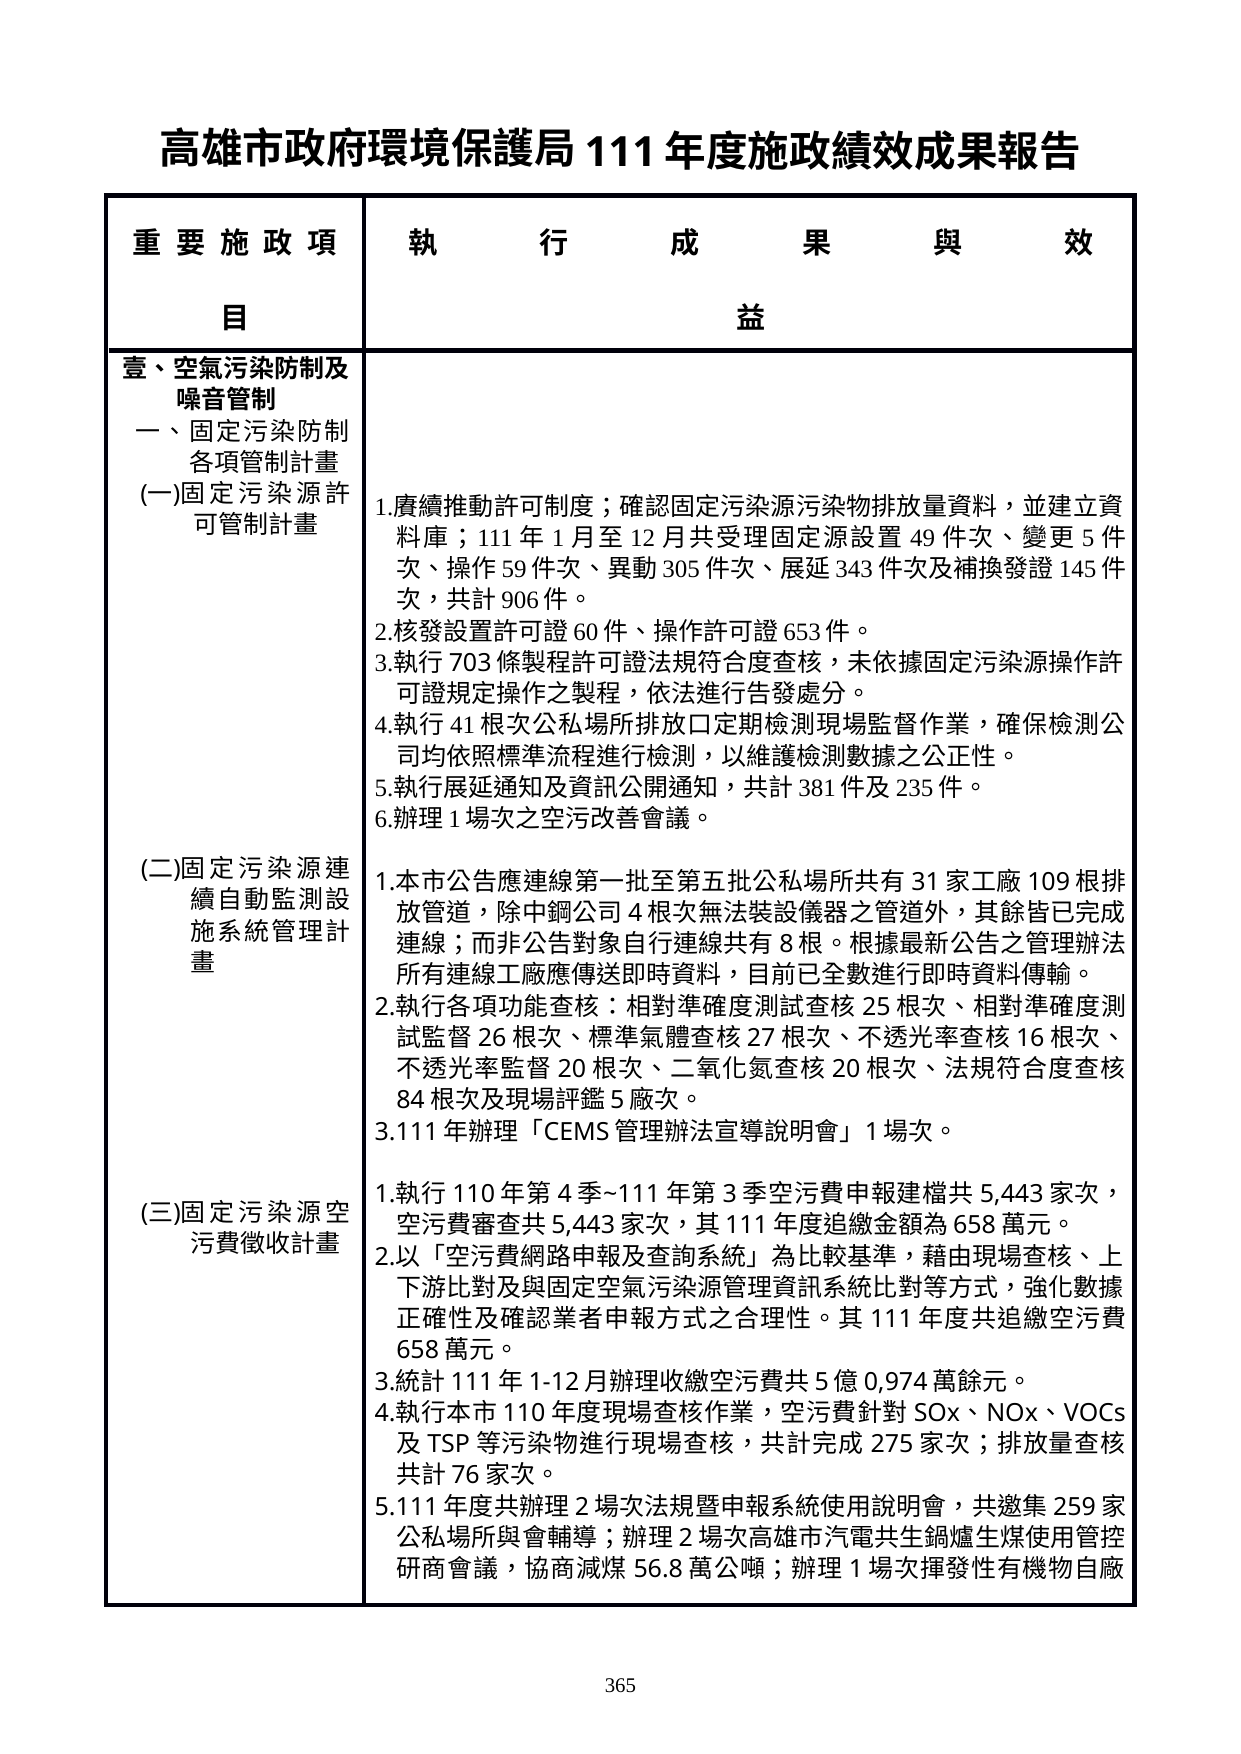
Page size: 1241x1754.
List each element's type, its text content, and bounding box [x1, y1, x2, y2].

table_header 重要施政項目 [108, 198, 362, 348]
table_header 執 行 成 果 與 效 益 [366, 198, 1132, 348]
text 高雄市政府環境保護局111年度施政績效成果報告 [114, 137, 1126, 174]
table_cell 壹、空氣污染防制及噪音管制 一、固定污染防制各項管制計畫 固定污染源許可管制計畫 固定污染源連續自動監測設施系統管理計畫 固定污染源空污費徵收計畫 揮發性有機物稽查管制計畫 高雄市空氣污染巡查檢測計畫 高雄市室內空氣品質管理計畫 高雄市餐飲業暨紙錢集中焚燒輔導計畫 高雄市補助餐飲業及攤商裝設或租賃空氣污染管末處理設備計畫 高雄市固定污染源總量管制管理計畫 二、逸散污染源管制各項計畫 加強街道揚塵洗掃計畫 營建工程空氣污染防制費徵收、審查暨查核計畫 河川揚塵管制 空品淨化區業務計畫 三、移動污染源各項管制計畫 降低機車空氣污染綜合計畫 執行柴油車排煙管制計畫 四、執行空氣品質維護管理計畫 空氣品質綜合研析及重點區域污染減量專案計畫 空氣品質惡化暨突發事故應變及防護計畫 高雄市精進空品感測器物聯網發展計畫 五、噪音振動管制 本市航空噪音補助 本市道路、鐵路及大眾運輸系統噪音管制事項 貳、土壤及水污染管理防治 一、水污染防治 流域污染調查與總量管理 民眾參與計畫 二、飲用水管理 飲用水水質監測及宣導 三、土壤及地下水污染防治 土壤及地下水調查及驗證工作相關計畫 土壤及地下水場址列管狀況 四、毒性化學物質管理 管制現況與宣導 五、環境用藥管理 管制現況與宣導 六、毒性化學物質災害防救 毒災聯防組織建置與訓練 毒災防救演練 參、垃圾集運、一般廢棄物回收、環境消毒及病媒防治、溝渠清疏、公廁管理及整修 一、垃圾集運、與資源回收 垃圾清運維護市容環境 二、一般廢棄物回收 提升回收量，降低垃圾清運量 三、環境消毒及病媒防治 依據「高雄市登革熱生態滅蚊防疫計畫」，持續配合市府「孳檢為主，消毒為輔」之登革熱防治策略 辦理「高雄市滅鼠週」前發放，以防治家鼠危害 四、溝渠清疏 每年清疏各行政區，並將每日清疏作業情形上傳溝渠清疏平台公告市民周知 每年汛期前完成易淹水路段清疏作業 五、公廁管理及整修 推動「全面提升優質公廁精進計畫」，加強公廁維護檢查 六、補助汰換老舊垃圾清運車輛計畫(中央補助款) （一）低碳垃圾車補助汰換 七、資源回收工作計畫(中央補助款) 推動資源回收工作，暢通資源回收管道，提升資源回收成效 八、清潔隊隊員人力補充 清潔隊員甄試，陸續分發進用 肆、都市廢棄物處理 一、都市垃圾處理 以多元化處理垃圾並邁向自動化之管理 以「再利用為主，最終處置為輔 」之政策，推動垃圾零廢棄目標 以掩埋處理解決本市不可燃、不適燃及緊急時廢棄物 之清理問題 執行衛生掩埋場管理計畫 二、事業廢棄物管理 建立事業機構事業廢棄物處理資料，查核管理各列管事業機構及立案之事業棄物清除處理機構 伍、環境影響估及公害糾紛調處 一、環境影響評估 審查環境影響評估案件暨監督查核管理 宣導環境影響評估 二、淨零城市及永續發展 辦理高雄巿永續發展會會議 建構永續淨零城市 執行低碳永續家園執行計畫 執行綠色消費及採購業務推動計畫 成立ICLEI辦公室，積極參與國際事務 三、公害糾紛調處 強化公害糾紛處理機制 公害糾紛宣導 陸、環境教育 一、辦理環境教育相關事項 辦理環境講習及環教第19條查核 辦理環境教育宣導及活動 國家環境教育獎(初選) 環境教育設施場所及環境教育機構認證 補助辦理環境教育計畫及環境教育人員認證 社區及志工培力 重塑清淨海岸風貌 向海致敬-海岸清潔維護 柒、環境污染稽查 一、環境稽查 違反環境衛生 稽查工廠(場)、營建工地空氣污染與噪音稽查成效 二、水污染稽查 人民陳情水污染案件稽查 飲用水稽查 依據環保署「110年度飲用水管理重點稽查管制計畫」，針對本市各項飲用水稽查採樣項目辦理情形 捌、環境污染檢驗 一、環境空氣品質監測 人工監測站 自動監測站及監測車 二、環境水體水質監測暨檢驗 河川水質監測 湖潭水質監測 三、飲用水檢驗分析 四、其他空氣、水質、廢棄物等檢測(包含地下水、事業廢(污)水、廢棄物檢驗分析、異味污染物量測) 五、噪音及環境中非游離輻射監測 環境及交通噪音監測 環境中非游離輻射監測 六、實驗室QA／QC檢驗 能力試驗計畫 實驗室認證 玖、中區資源回收廠 一、業務管理 回饋設施及環保教育宣導業務 二、垃圾焚化業務 垃圾焚化規劃 垃圾焚化操作 三、岡山廠垃圾焚化業務 垃圾焚化規劃 垃圾焚化操作 拾、南區資源回收廠 一、業務管理 一般事務 回饋設施營運 二、垃圾焚化操作 營運業務 操作業務 三、仁武廠區 業務管理 垃圾焚化規劃 垃圾焚化操作 回饋金之執行使用 回饋設施營運 拾壹、整體風險管理(含內部控制)推動情形 [108, 349, 362, 1602]
table_cell 賡續推動許可制度；確認固定污染源污染物排放量資料，並建立資料庫；111年1月至12月共受理固定源設置49件次、變更5件次、操作59件次、異動305件次、展延343件次及補換發證145件次，共計906件。 核發設置許可證60件、操作許可證653件。 執行703條製程許可證法規符合度查核，未依據固定污染源操作許可證規定操作之製程，依法進行告發處分。 執行41根次公私場所排放口定期檢測現場監督作業，確保檢測公司均依照標準流程進行檢測，以維護檢測數據之公正性。 執行展延通知及資訊公開通知，共計381件及235件。 辦理1場次之空污改善會議。 本市公告應連線第一批至第五批公私場所共有31家工廠109根排放管道，除中鋼公司4根次無法裝設儀器之管道外，其餘皆已完成連線；而非公告對象自行連線共有8根。根據最新公告之管理辦法所有連線工廠應傳送即時資料，目前已全數進行即時資料傳輸。 執行各項功能查核：相對準確度測試查核25根次、相對準確度測試監督26根次、標準氣體查核27根次、不透光率查核16根次、不透光率監督20根次、二氧化氮查核20根次、法規符合度查核84根次及現場評鑑5廠次。 111年辦理「CEMS管理辦法宣導說明會」1場次。 執行110年第4季~111年第3季空污費申報建檔共5,443家次，空污費審查共5,443家次，其111年度追繳金額為658萬元。 以「空污費網路申報及查詢系統」為比較基準，藉由現場查核、上下游比對及與固定空氣污染源管理資訊系統比對等方式，強化數據正確性及確認業者申報方式之合理性。其111年度共追繳空污費658萬元。 統計111年1-12月辦理收繳空污費共5億0,974萬餘元。 執行本市110年度現場查核作業，空污費針對SOx、NOx、VOCs及TSP等污染物進行現場查核，共計完成275家次；排放量查核共計76家次。 111年度共辦理2場次法規暨申報系統使用說明會，共邀集259家公私場所與會輔導；辦理2場次高雄市汽電共生鍋爐生煤使用管控研商會議，協商減煤56.8萬公噸；辦理1場次揮發性有機物自廠係數建置申請審查會議。 執行159家次VOCs納管行業法規符合度查核及排放量確認作業。 查核12家次流通市場販賣塗料標示規範符合情形，查有8家次販賣有法規管制類別塗料，其商品皆有依法標示規範內容。 查核石化製程廢氣燃燒塔操作狀況27廠次，針對未符合法規規範者皆有要求業者進行改善。 VOCs行業別申報審查609件次、廢氣燃燒塔相關使用申請審查63件次及歲修申請作業審查144件次、加油站相關申請文書審查526件次。 執行石化製程歲修期間現場查核15家次，查有相關歲修單元未有效收集廢氣者，現場立即輔導業者進行修護改善。 執行石化製程及儲槽設備元件檢測42,061點次與裝載操作設施設備元件洩漏調查8,010點次，檢測有洩漏點數共345點，統計洩漏元件經修護後達成之VOCs削減量為51.31噸。並運用紅外線氣體顯像測漏儀執行石化業設備元件洩漏監測共21小時。 執行排放管道VOCs檢測10根次、周界或管道異味官能檢測作業16點次、內浮頂槽浮頂上方VOCs濃度檢測30點次及冷卻水塔VOCs濃度檢測10點次，共測有管道異味官能檢測作業1點次及內浮頂槽浮頂上方VOCs濃度檢測2點次，不符法規標準。 更新本市加油站家基本資料庫267家次，並執行50家加油站之油氣回收(A/L)檢測作業，共抽測995支油槍，執行25站次氣漏檢測作業。另執行加油站油氣回收設施現場查核及輔導58站次，查有相關油氣逸散單元，現場立即輔導業者進行修護改善 邀請專家學者辦理4場次固定污染源空氣污染物減量輔導會議。 辦理轄內未列管公司場所清查作業507家次。 辦理戴奧辛及重金屬污染源巡查作業，以掌握排放源之實際操作現況，進行全面法規符合度巡查工作209根次查核。 辦理可能異味來源工廠巡查作業360家次，並辦理5場次減量輔導會議。 辦理農廢露天燃燒巡查作業及宣導說明會，共計巡查493公頃並辦理2場次宣導說明會。 辦理管道檢測作業，管道戴奧辛檢測9根次、重金屬檢測10根次、異味檢測10根次，並於指定位置完成鋼瓶採樣分析作業6點次。 辦理有害空氣污染物空品監測作業，完成楠梓空品測站戴奧辛、重金屬、及酸鹼氣體空品監測各4次，大社工業區周界重金屬及醛酮化合物空品監測各6點次、揮發性有機物空品監測23點次、酸鹼氣體空品監測16點次，臨海工業區及中油高雄煉油廠之揮發性有機物空品監測37點次。 111年度完成五常里民宅、三奶里活動中心及潮寮國中之OP-FTIR連續監測各計365日，另新設大社工業區南側OP-FTIR測站並執行連續監測計275日。 執行室內空氣品質巡查檢測計302場次，包含本市公告列管場所及預公告新增場所。 執行17家公告場所稽查檢測作業及13家非公告場所標準值檢測作業，其中一間醫療機構二氧化碳濃度超標，經改善後已符合標準。 本年度總計核發189家自主管理標章，包括公告場所68家優良級標章、109家良好級標章；非公告場所10家優良級標章、2家良好級標章。 辦理2場次室內空氣品質自主管理標章宣導說明會。 辦理2場次輔導改善會議，提供具體改善方案或建議予場所，作為其室內空氣品質檢討及改善之依據。 111年完成104家次寺廟巡查作業，其中新增擴充巡查寺廟基本資料2家次、更新維護寺廟基本資料102家次。於三大節慶辦理紙錢集中燒活動，總收運量為823.39公噸，以功代金本年度配合環保署政策推動全國性以功代金超商平台募款活動，111年度本市共新增4家社福團體加入，目前參與之社福團體計有19家；111年度以功代金響應金額約為新台幣108.7萬餘元，並於8月21日配合「淨零綠生活澄清湖環湖走騎活動」進行以功代金現場擺攤宣導；結合南區廠及仁武廠新設置紙錢專用金爐推動平日紙錢集中燒活動，統計至12月31日，共收運32.6公噸。統計111年紙錢集中焚燒及以功代金成果，推估約可減少燃燒紙錢866.86公噸，減少粒狀污染物污染物排放量3.05公頓。 111年餐飲業巡查作業完成巡檢405家次，其中包含「行政院環境保護署-餐飲業空氣污染防制設施管理辦法」納管之一定規模餐飲業共計列管75個單位、344家餐廳；此外，針對非屬一定規模餐飲業巡查61家次；配合召開1場次「餐飲業法規宣導說明會」；另辦理國中小教育宣導會議5場次。 受理申請餐飲業及攤商裝設或租賃空氣污染管末處理設備案件，已完成補助43家餐飲業，共計新增靜電機74台、水洗機7台、異味處理機2台及活性碳吸附裝置4台，其中設備採用購置方式有78台、租賃有9台，每年可削減懸浮微粒1.441公噸、非甲烷碳氫化合物7.015公噸。 完成排放量減量分析作業：高屏地區空氣污染物總量管制第一期程共列管468家既存固定污染源，統計至第一期程最後四季，實際減量約10,527公噸空氣污染物。 已核發削減量差額共99件，TSP、SOx、NOx、VOCs核發量分別為769.1、5,552、7,793.1、2,718.9公噸；並已有完成73件差額交易移轉案件，總交易移轉量合計為2,135公噸，及已辦理30家次固定污染源空氣污染物削減量差額抵換作業。 已完成74家次公私場所提出新設或變更固定污染源污染物排放量增量抵換來源案件申請會審審核，包含17家次新設或變更達一定規模案件及57家次未達一定規模之設置或操作許可證申請案件。 統計目前尚有實際削減量差額證明有效期屆滿辦理展延前，須將指定10%差額限交易予不同法人，包含：粒狀污染物約70公噸、硫氧化物486公噸、氮氧化物744公噸、揮發性有機物133公噸。另為優先掌握各公私場所向環保局提出收回申請意願，環保局已於111年12月9日函文各公私場所。 採用2部中型油電複合動力洗街車及2部小型掃街機具，針對本市PM10濃度較高行政區域，進行加強街道揚塵洗掃工作，111年度共計完成機具洗街8,509.12公里、機具掃街4645.66公里。 推估TSP削減量：181.54公噸；PM10削減量：34.20公噸；PM2.5削減量：7.99公噸。 執行道路普查300條及作業現場自主查核30條。 完成洗掃作業前後街塵負荷檢測成效評估工作，平均街塵負荷削減率為55.30%、坋土負荷削減率為53.30%。 111年度1-12月營建空污費共徵收7,038件，徵收金額326,945,805元。 111年度邀請本市營建業主、承包商、公家機關、大型營造公司等單位，舉辦「營建工程空氣污染防制費查核及巡查管制宣導線上說明會」2場次；並辦理技術轉移教育訓練1場次。 111年度10月辦理「營建工地智能管制新模式」成果記者會1場次，廣邀媒體記者宣導新式空氣污染防制設備，以達宣傳效果。 111年度1-12月共計完成20,775處次營建工地、河川疏濬工程等之(稽)巡查及建檔作業。其中，假日巡查數量達1,207處次。 公共道路洗掃清潔維護：針對公共道路之管線工程及污染之公共路面清潔執行維護作業，111年1-12月共有57家工地及72家工廠認養洗掃工區周邊道路，以加強維護周邊環境，統計111年1-12月度總洗掃道路長度為42,919.32公里，推估TSP粒狀污染物減量達592.29公噸。 111年度於高屏堰110及111年採售分離週邊計畫(右岸出料)、高雄市第95期市地重劃工程、高雄市第96期市地重劃工程、儲槽新建工程、新加坡商英特格股份有限公司高雄路竹園區廠房新建工程，等5處架設CCTV監控作業即時監控系統架設，以即時掌握營建工地防制設施完善及現場施工情形。 111年度1-12月共完成10場工地周界TSP檢測，另完成15點次施工機具油品抽測，檢測結果皆符合法規標準。 111年度1-12月共完成施工機具調查108件，施工機具排煙檢測(不透光)60件，有57台施工機具檢測值符合儀器測定認定標準1.0 m-1以下，並核發施工機具自主管理標章共計28張，另輔導工地裝設濾煙器10台。 辦理本市固定源散性粒狀污染物稽巡查作業，統計111年度1-12月完成1,907點次巡查作業，其中180件為假日巡查或機關指定。 111年度1-12月執行本市工業區路面巡查作業，共計完成548處次，2處次路面髒污案件，現場已立即改善。 協助執行營建噪音巡查作業，統計111年度1-12月完成363點次檢測數。 111年度1-12月完成港區37個巡查天，並參與港區裝卸業者說明會議，提供空氣污染防制相關意見供高雄港務分公司及裝卸業者們參考。 111年分別完成高屏溪裸露灘地里嶺大橋至雙園大橋間例行性巡查119天次。 111年辦理2場次高屏溪沿岸校園河川揚塵防護宣導說明會，宣導人數共約398人次。 111年辦理2場次高屏溪沿岸區里河川揚塵防護宣導說明會，宣導人數共約423人。 111年辦理1場次高屏溪河川揚塵預通報中級演練，參與人數約58人。 111年辦理1場次與環保署、水利單位及屏東縣環保局召開揚塵防制聯繫會議，主要討論目前河川揚塵防制現況、裸露地改善區域規劃及提出未來建議工作事項，以利後續本市對河川揚塵防制作為。 111年完成2次高屏溪裸露灘地衛星影像面積調查。 完成拍攝1部河川揚塵防制宣導影片，於辦理各項河川揚塵防制宣導作業時，提供民眾觀看，以達宣導成效。 建置及維護高屏溪沿岸揚塵預警及通報系統，除提供即時空氣品質預警訊息外，並提供相關氣象背景資料，作為後續預警通報之參考。 111年完成4次高屏溪沿岸裸露地分佈狀況及周邊污染源空拍。 111年針對高屏溪沿岸易發生河川揚塵污染路段共進20,234.5公里洗街作業TSP削減量達279.24公噸、PM10削減量達52.6公噸。 依據『高雄市政府空氣品質淨化區設置及管理要點』，持續推動公私有土地或國有非公用土地設置空品淨化區，111年度共計核定13案空品淨化區，其中5案已完工，8案不及於當年度設置，保留至112年執行，5案新增綠地面積3072M2、5處綠牆新增綠地面積244M2。 建置空品淨化區進行線上自主提報以及線上申報系統。更新環保署及本市空污基金補助設置之空品淨化區相關基本資料庫、綠化減碳及污染物淨化量資料庫、成果現況網頁。 全面推動441處空品淨化區自主管理，本年度完成本市空品淨化區200處基地現場查核作業，428處(經扣除13處無法提報)配合自主管理線上提報，提報率達100%。 完成70處基地碳匯量測作業，調查喬木數量4,404株，碳匯量總計為1,946.0236公噸/年。 完成441空品淨化區基地之綠覆率百分比之查核紀錄，並計算其平均綠覆率為96.81%。 辦理1場次空品淨化區績優單位頒獎暨空污基金補助宣導說明會、1場次空品淨化區認養維護說明會。 拍攝空品淨化區宣導影片一部、2處（4場次）校園喬木碳匯量測教學、1場樹木碳匯宣導活動、1場環境教育宣導，製作宣導品505份。 輔導15處考評成績較差且有意願配合改善之空品淨化區，完成實質改善工作。 完成本市三個行政區（大樹區、旗山區、美濃區）全區裸露地調查，另加強仁武區裸露地調查，以上共計巡獲15筆裸露地，面積約為2.0889公頃，經輔導改善後，裸露地綠化或改善總面積約1.9687公頃，改善完成率94.25%。 媒合40家企業及11個社區，認養43處空品淨化區。 持續更新及維護空品淨化區資訊網。 篩選忠義國小、愛群國小、大寮國中3處空品淨化區，輔導設置3面植栽教育解說牌，提升校園淨化區周邊運用功能。 已完成車牌辨識作業共拍攝305,675輛次，已定檢數247,902輛次，經車牌辨識作業查驗行駛中車輛定檢完成率為81.1%。 完成機車路邊攔檢2,558其中不合格數295輛次，不合格率為11.5%；檢測不合格機車已完成複驗改善290輛次，複驗改善完成率為98.3%。 111年淘汰1-4期老舊機車共58,750輛。 至111年12月止空氣污染物削減量部分，NOX削減量為91.6噸，PM2.5削減量為19.5噸，NMHC削減量為447.7噸，CO削減量為1,272.0噸，主要的削減量來自定檢不合格機車調修改善、老舊機車淘汰、未定檢機車路邊攔檢不合格複驗改善。 受理申請汰舊1-4期車案件，完成審查並符合累計5,772件，已完成撥款補助累計共4,626件。受理高雄市汰舊並新購電動二輪車申請，完成審查並符合計3,266件，已撥款補助計2,631件，受理高雄市純新購電動二輪車申請，完成審查並符合計6,272件，已撥款補助計5,366件。另受理汰舊並新購七期燃油車申請，完成審查並符合計2,506件，已撥款補助計1,995件。 辦理機車排氣檢驗站線上教育訓練2場。 完成海報512張。 完成年度充電站巡檢工作65座及使用率低充電站拆除或轉移20座公共充電站。 完成年度汰舊老舊機車補助、機車排氣定檢、機動車科技執法噪音…等，相關宣傳及成效新聞稿3則及粉絲團文章製作8篇。 111年柴油車檢測排煙共14,034輛次，執行站內全負載及無負載檢測共計有9,975輛次，站內檢測不合格車輛有340輛，不合格率為約3.4%。 完成路邊攔檢排煙共387輛次,不合格為120輛次,整體不合格率為約31.0%。 柴油車油品檢查9,363輛次，抽油送驗40件進行含硫量檢測，其中有2件檢驗不合格，平均不合格硫含量濃度為46ppmw。 維護0800-721721免付費電話預約檢測系統。 落實推動柴油車自主管理制度共計簽約有5,692家，加入柴油車自主管理總車輛數共15,144輛次。 推動「保養為主、檢驗為輔」落實使用中柴油車保檢合一制度，環保局已完成13家柴油車認可保養廠，輔導建置執行排煙檢測能力，以落實車輛檢修品質，有效管制柴油車污染；推動認可保養廠授權為定檢示範站執行柴油車排煙檢測作業，共已有12家認可的保養廠檢驗能力評鑑合格，其中有9家已配合設立定檢示範站，協助檢驗本市柴油車輛，111年共計完成3,652輛檢驗，並提供檢測補助費用共711,000元。 推動「行動檢測站」到場檢測服務作業，結合柴油車自主管理措施，檢驗符合標準即可核發分級標章，並優先以公務單位做起，先公後私，逐步擴大服務對象。111年持續於高雄港區及台糖大型車停車場設置行動檢測站提供業者免費檢測服務；另外為管制配合運送四大超商之柴油物流車輛及進出焚化廠之廢棄物清除處理柴油車輛，協助至統一速達、捷盛運輸及億裕通運行動檢測服務；另外未擴增服務對象，協助至台電公司各營業處協助檢測作業。111年共計完成檢驗1,342輛，核發1,340張自主管理標章。 劃設本市第一期空氣品質維護區，已於110年8月5日完成公告，111年2月5日生效實施，管制範圍包含澄清湖、駁二藝術特區及壽山動物園等3處風景區，管制對象：出廠滿5年以上之柴油大客車，需有1年內排煙檢驗合格紀錄；出廠滿5年以上之燃油機車，需完成年度定檢。統計111年進出車輛符合率已超過9成。 劃設本市第二期空氣品質維護區，已於111年10月20日完成公告，112年4月20日生效實施，管制範圍包含高雄港區第一至第六貨櫃中心，管制對象:出廠滿5年以上之柴油大貨車及曳引車需有2年內排煙檢驗合格紀錄。 規劃本市鹽埕國民小學為第三期空氣品質維護區，出廠滿5年以上之燃油機車，需完成年度定檢，已於111年10月17日送環保署審查。 鼓勵燃油市公車汰換為電動市公車，每輛汰換補助30萬元。 蒐集本市及鄰近空品區環境背景與空品資料，以瞭解環境負荷及空氣品質現況。本市懸浮微粒濃度及臭氧小時平均值109年已達空氣品質標準且皆符合二級防制區標準、細懸浮微粒(PM2.5)標準(手動)檢測方法監測的年平均濃度已由102年30.7μg/m3降至111年12月底16.9μg/m3。 分析本市空氣品質監測站監測資料。 整合分析轄區內各類污染源空氣污染物排放清單。 依空氣品質現況、未來發展趨勢及本市地方特色，研擬各項空氣品質管理目標與對策，並檢討修正本市空氣污染防制計畫。 協助有效管理各項空污執行計畫及定期追蹤檢討執行成效。 整合各項空氣品質管理成效宣導成果，並辦理1場次成果發表宣導活動，參與人數達2500人。 空氣品質管理中心系統中建置緊急應變查詢處理系統，整合GIS圖資功能，提供空氣品質資料、氣象資訊、工業區環境監測資訊、CEMS資料、固定污染源相關查詢功能，並於地理資訊系統內以圖示、圖表顯示查詢結果；另提供固定污染源行動資料庫，包括後端支援伺服器資料與終端平板電腦設備同步，提供同仁可於外部查核直接調閱相關資料。 維護OPEN DATA資料格式，提升資訊公開化。 視空氣品質狀況，啟動空氣品質惡化相關防制措施，111年共啟動143天。 107年建置感測物聯網初期，於本市四大工業區內設置感測器；108年擴大至北高雄及小型產業聚落，109年則加強交通源感測；於110年度針對全數感測點位進行重新盤點，針對「民眾陳情熱區」、「工業區鄰近社區」及「縣市邊境」強化並遷移點位新設，以提升本市整體感測能量。 111年度共完成全數1,350點微型感測器目視檢查作業2輪(累積2,700點次)及558台抽樣比對作業，另110年及111年度環保署委派第三方查核作業其滿意度達93.8%及90%，符合環保署相關規範，透過完整多元查核確認，確保整體感測數據品質。 定期分析本市空氣品質微型感測點監測數據，掌握污染熱點區域及好發時段，作為空氣污染稽核輔導應用參考，以提升稽查成效，相關計畫運用微型感測器感測分析之污染熱區，於111年1月至12月成功裁罰件數為18件，累積開罰529.904萬元。 111年1月至12月針對重大污染事件，提供即時空品資訊，判斷污染影響範圍，縮短應變時間，對於火災、揚塵污染、工廠異常運作等累積應用62件次。 111年辦理4場次空氣品質及空氣污染認知宣導活動，建立大眾對於空氣盒子、微型感測器數據與環署測站的差異認知。 111年度審查案件數，合計共6件。初審及現勘後全數合格，已函送高雄國際航空站辦理後續複審事宜。 交通噪音監測：111年度完成本市各噪音管制區民眾陳情交通噪音監測共13件。 配合行政院環境保護署年度工作重點，執行「111年度工業區水污染防治管理計畫」，稽查324次、採樣324次。 推動排放許可、申報制度，以確實有效管制污染源；111年列管之水污染源3,343家，包含公共下水道系統6家、社區下水道系統100家、工業區下水道系統11家及指定地區場所專用下水道29家，餘為排放地面水體者之事業單位3,197家，均依法要求申請廢(污)水排放許可證(文件)列管。 截至111年12月底轄境內水污染防治許可案件共1,262件，依申請案件類別統計，申請水污染防治措施計畫者有329件、排放地面水體許可證145件、簡易排放許可文件229件、貯留許可文件99件、營建工地逕流廢水削減計畫394件、廢水管理計畫9件、試驗計畫書3件、CWMS措施說明書及確認報告書54件。 另督促事業及污水下水道系統依規定設置廢(污)水處理專責單位或人員，目前實際設置專責單位90家，甲級專責人員94家，乙級專責人員289家。 落實使用者付費原則，針對本市排放地面水體之事業完成169家次水污染防治費查核作業。 配合行政院環境保護署年度工作重點，推動畜牧糞尿資源化政策，111年輔導24家畜牧場核准使用沼液沼渣作為農地肥份使用。 獲環保署補助建立轄內沼液沼渣肥分使用運輸施灌體系，統計至111年12月31日止，共完成沼液集運2481趟次、集運施灌量9362.5噸。 111年9月16日辦理1場次水污染教育訓練，對象為環保局人員，教育訓練課程為：「新水系統簡介及操作技術轉移活動」。 111年度辦理事業水污染防治法規說明會於7月25日、7月27日、8月22日、8月23日、9月6日及10月5日、10月12日、10月13日的上下午，共11場，對象為本市列管事業(包含畜牧場、社區大樓等)，說明會主題為「畜牧業水污染防制法暨資源化期程說明暨常見違規樣態說明」、「已通過用戶(畜牧戶、農戶)進行沼液沼渣施灌說明」、「新申請媒合沼液沼渣農地肥分使用說明宣導」、「111年高雄市水污染防治法法規宣導說明會」等。 於111年9月19日公告修正「後勁溪流域廢(污)水氨氮排放總量管制方式」，並即日生效。 辦理「水環境巡守隊淨溪淨川暨水質檢測活動」共計13場約460人參與。 於111年12日4日辦理水環境巡守隊成果發表會，感謝水環境巡守志工這ㄧ年來，對高雄市區內水環境品質辛苦的維護，及增進巡守隊彼此間的交流，加強巡守隊與環保局間的聯繫。 持續監控本市飲用水水質、並加強進行自來水水質監測、包盛裝飲用水水源水質稽查與水源供應許可證之核發，掌握水質狀況，以確保本市飲水之安全。 執行自來水配水系統用戶管線固定點採樣共完成562件，合格562件，合格率100%，不合格項目已立即要求自來水事業改善完成；簡易自來水抽驗水樣8件，合格8件，合格率100%。 執行自來水淨水場水源水質稽查計48場次，合格率100%；執行簡易自來水水源水質稽查計9場次，合格率100%。 執行飲用水連續供水固定設備稽查430件，合格率100%；抽驗水質323件，合格率100%。 執行自來水水質處理藥劑稽查12件，合格率100%；採樣檢驗藥劑12件，合格率100%。 執行包裝及盛裝飲用水水源查驗29件，合格率100%；盛裝水站(加水站)核發水源供應許可證364件次，稽查196件次。 飲用水水源水質保護區或飲用水取水口一定距離內之土地申請查註案件476件，查註地號為3300筆。 天然災害發生時，飲用水安全維護之宣導： 111年5月16日飲水設備維護好，你我飲水沒煩惱/高雄市政府環境保護局臉書。 111年7月24日飲水設備維護好，你我喝水沒煩惱/高雄市政府環境保護局臉書、環保局稽查飲用水設備及抽驗水質均合格/中華日報、飲水設備維護好，你我喝水沒煩惱/蕃薯藤。 111年度辦理「安全飲用水宣導」之活動於111年3月21日、3月23日、6月17日、7月26日、8月24日、10月21日共辦理9場次，參與人數共計836人，對象為高雄市加水站水源供應業者、民營運動場館及學校師生，宣導主題為「安全飲用水、水源供應許可管理辦法、飲用水連續供水固定設備使用及維護管理辦法」及「DIY簡易淨水系統實作」等。 111年度高雄市土壤及地下水調查及查證工作計畫： 完成305組土壤樣品及60口次地下水監測井採樣分析工作業。 執行本市548口地下水監測井巡查作業暨98口外觀維護、25口井體修復、69口井況評估、14口再次完井、5口異物排除、1口標準監測井設置、22口標準監測井廢井、27口簡易井設置及5口簡易井廢井等作業。 每月一次場址現場監督查核工作。 協助2件法律訴訟案、1件次法律訴願案。 辦理5場次(15小時)土壤及地下水污染整治技術與相關法令教育課程、3場土污法相關法規說明會及5場次校園土壤及地下水污染預防觀念宣導說明會。 辦理線上審查本市今年4次約907家貯存系統申報資料；執行本市16處地下儲槽系統基本資料及法規符合度查核及20處具高污染潛勢地下儲槽系統預防性體檢工作，並協助審核。 執行並完成386處地上儲槽系統法規符合度確認及輔導工作。 「高雄市地下水污染場址管理計畫(計畫期程至111年6月)」： 工業區場址定期監測管理，針對4處目標工業區與場址之監測最佳化與評估污染團變動，並建立工業區污染潛勢風險地圖。本計畫四季(109年09月至111年03月)一共完成地下水採樣254口次，包含臨海工業區60口、仁美地區23口、楠梓園區147口與高雄園區24口等四處工業聚落，掌握污染濃度趨勢變化。 執行中油大林廠油槽區高污染潛勢土壤調查點位，共計56點次；豐枯水期地下水採樣調查，共計10口次。 完成建置4處污染工業聚落污染潛勢風險地圖及模擬污染情形。 仁美模場共完成3次藥劑灌注、3次甲烷抑制劑投入及執行21次現場採樣。 111年05月31日辦理HGCP模式模擬教育訓練1場次，對象為環保機關承辦，教育訓練課程為：「HGCP模式模擬技術教育訓練」。 「高雄乙烯事件緊急應變暨周邊場址監督管理計畫(計畫期程至111年8月)」： 完成乙烯場址應變後污染通量評估24組及場址周界豐水期監測6組，掌握應變成效及地下水周界變化。 完成乙烯場址緊急應變，累計涵蓋高濃度污染回收約5.345公噸及地下水生物循環系統進行污染邊界攔阻，添加生物營養鹽累計約3,021.9L，使下游周界標的污染濃度因大幅下降99 %。 完成乙烯場址專家諮詢委員會1場次、教育訓練2場次及影像記錄1件次。 完成設置原住民會館連續氣體監測器，並配合每周FID監測至少1次。 專案管理苓雅區及前鎮區4處污染場址，並每月定期巡查。 「中油高煉廠土壤與地下水污染監督管理與專業技術支援計畫(計畫期程至113年10月)」： 執行第三區土壤污染改善完成查證作業，計執行160點次土壤VOCs及TPH分析作業。 執行第1-1區及第三區地下水污染改善完成查證作業，計設置22口簡易井、9口標準井，及執行30口次地下水VOCs及TPH分析作業。 執行第三區離地改善土方改善完成查證作業，計執行61點次土壤VOCs及TPH分析作業。 執行第1-1區土壤及地下水污染改善完成查證作業，計執行5點次土壤VOCs、TPH分析作業及設置2口簡易井、執行2口次地下水VOCs及TPH分析作業。 累計執行70次第三區改善區每日巡查作業及55次第四區周界異味巡檢作業(每2週1次)，另執行24次廠內列管場址現場查核作業(每2週1次)及12次廠外列管場址現場查核作業(每月1次)。 協助辦理6場次中油高煉廠監督查核會議。 完成123件報告審查及協助辦理17場專案分組會議。 「高雄市鼓山區內惟段九小段54及55地號污染場址調查評估計畫(計畫期程至112年12月)」： 完成54及55地號第一階段土壤補充調查採樣及現場篩測，共計執行50點次土壤重金屬分析作業,總採樣進尺數量198公尺。 完成54及55地號第二階段土壤補充調查採樣及現場篩測,共計16點次,總進尺58m。 累計執行8次控制場址巡查，每次共4場次(每月1次)，另有完成一次空拍巡查作業（每半年一次）。 完成承諾廠址三維數位圖資拍攝。 「110年度高雄市土壤及地下水品質監測及管理計畫(計畫期程至111年5月)」： 每月一次場址現場監督查核工作(彌陀區及燕巢區)。 完成37組土壤樣品分析及110口地下水監測井採樣分析工作。 協助辦理1件法律訴訟案。 每四個月定期審查本市加油站申報資料；執行本市21處地下儲槽系統基本資料及法規符合度查核。 完成土污法八九條公告事業判定580件；土壤污染評估調查及檢測資料審核21件；公告事業現場查核25家。 辦理1場次土壤及地下水污染整治技術與相關法令教育課程或訓練。 「111年度高雄市土壤及地下水品質監測及管理計畫(計畫期程至112年5月)」： 每月一次場址現場監督查核工作(彌陀區及燕巢區)。 完成51組土壤樣品分析及9口地下水監測井採樣分析工作；1口2"監測井設置。 協助辦理1件法律訴願諮詢服務。 每四個月定期審查本市加油站申報資料。 完成土污法八九條公告事業判定1054件；土壤污染評估調查及檢測資料審核43件；公告事業現場查核40家。 辦理2場次土壤及地下水污染整治技術與相關法令教育課程或訓練。 本市已公告及列管之土壤、地下水污染場址總計62處，包括16處整治場址、39處控制場址、4處應變措施計畫場址及3處地下水受污染限制使用地區，列管面積約664公頃。 本市111年度異動公告列管之土壤、地下水污染場址為1處，由控制場址變更公告為整治場址。 本市111年度解除公告列管之土壤、地下水污染場址總計9處，包括2處整治場址、7處控制場址及3處應變措施計畫場址。 本市111年度合併公告列管之土壤、地下水污染場址總計5處，其中2處「楠梓區高楠段410、411地號」及「楠梓區高楠段27等21地號」合併為「楠梓區高楠段410等23筆地號」；其中3處「楠梓區高楠段324等5筆地號及後勁段月眉小段735地號」、「楠梓區高楠段327等3筆地號」及「楠梓區高楠段405等8筆地號」合併為「高楠段327等13筆地號及油廠段10地號」。 111年度共召開本府土壤及地下水污染改善推動小組2場次及專案分組委員44場會議。 輔導本市493家列管毒化物業者依毒性及關注化學物質管理法規定運作，現場輔導查核共計863家次，告發18件，辦理毒性化學物質運送聯單報備及變更共56,909件。 審核及核發毒化物許可證、登記文件、核可文件、關注化學物質核可文件、專責人員設置等新申請、換發、補發、展延、註銷案件共677件。審核「危害預防及應變計畫」、「運送之危害預防及應變計畫」、「應變器材、偵測及警報設備設置及操作計畫」共488件。 會同警察及監理單位人員實施「高雄市加強毒性化學物質運送管理聯合輔導稽查實施計畫」，計畫期間計攔檢113車次，攔查結果符合規定。 因應行政院環境保護署於110年8月20日日公告硝酸銨及氫氟酸為具危害性關注化學物質，111年度針對公告前已運作具危害性關注化學物質硝酸銨及氟化氫之業者執行查核輔導共60家次，輔導運作業者應於公告規定期限完成運作紀錄申報、容器包裝標示、取得核可等相關規定事項。 本年度邀請專家學者針對毒化物運作業者發生毒化災或火警事故，並擇毒性化學物質達分級運作量之業者執行現場勘查輔導，提供毒化物運作業者改善建議，共5家。 111年3月23日辦理2場次毒性及關注化學物質管理法規宣導及系統操作說明會、111年8月2日辦理2場次毒性及關注化學物質管理法規宣導及系統操作說明會、111年11月30日辦理1場次毒性及關注化學物質管理法規宣導暨系統操作宣導說明會。 111年3月2日及111年11月28日辦理2場次學校安全使用化學物暨食安宣導活動、災害防救疏散避難宣導活動及演練及運作化學物質宣導說明會。 111年12月22日辦理1場次毒化物釋放量減量暨毒災聯防組織成果宣導交流會。 加強環境用藥製造、販賣業及病媒防治業之查核，並辦理環境用藥製造、販賣業及病媒防治業之許可執照審核，共計列管環境用藥製造業3家、販賣業61家、病媒防治業194家、告發處分55件。 111年1至12月依據環境用藥管理法相關規定，加強偽造、禁用、劣質環境用藥及其標示查核，計查獲偽造、禁用、劣質環境用藥36件；執行市售環境用藥標示查核901件，環境用藥廣告查核240件。 環境用藥宣導： 111年03月06日發布新聞稿選購「有照」環藥商品，切勿「無照」上網販售、111年06月11日於新聞稿及社群網站發布「害蟲防治找專業 環境清理最重要」、111年4月4日發布社群網站環藥小學堂-安全用藥沒煩惱、111年6月8日聯合報111年夏季旅遊專刊刊登「環藥選購看字號，網路販售需有照」、111年6月11日於新聞稿及社群網站發布「害蟲防治找專業 環境清理最重要」、111年8月12日發布社群網站偽造環藥勿網拍 合法輸入省荷包、111年10月05日發布社群網站選購環「藥」有4「要」安全用藥沒煩惱。 111年6月24日辦理1場次環境用藥法規宣導說明會、111年11年11日辦理2場次環境用要法規及資訊系統操作說明會。 除草劑宣導： 111年03/12、04/25、05/15、06/27、07/19、08/13、08/31、09/19、10/08、12/19於社群網站宣導非農地禁用除草劑、111年11月12日發布社群網站環藥使用照步來 無照廣告尚母湯。 毒災聯防組織編制規劃： 本市列管毒性化學物質運作廠商達447家，為能即時於毒性化學物質災害事故發生時，迅速啟動聯防組織成員協助救災，依區域及毒化物特性分為13組，並不定期辦理相關訓練課程，以加強現場應變人員對毒災處理程序及應變設備操作之熟悉程度。 毒災聯防組織訓練： 111年4月22日辦理內部教育訓練及技術轉移1場次，課程內容為「運用毒災防救管理資訊系統進行毒災線上沙盤推演」、「攜帶式氣體偵測器進行原理操作及維護保養說明」。 111年10月17日辦理內部教育訓練及技術轉移1場次，課程內容為「壓力情境體驗迷宮實作」、「災害現場資訊及溝通技巧」。 111年04月21、25日、111年5月3、12日、111年9月26日邀集本市毒災聯防組織成員，辦理「111年度高雄市毒災應變單位及聯防小組緊急應變實作訓練」，共計10場次。 無預警通聯測試： 針對本市毒化物運作業者辦理毒化物運作場所災害通聯測試，111年度共計辦理33場次。 現場無預警測試： 針對本市毒化物運作業者辦理現場無預警測試及毒災沙盤推演，以隨機抽測方式對工廠單位進行施測，由現場人員立即進行應變處置，加強廠方救災應變能力，111年度共計辦理23場次。 111年3月31日本市配合辦理「高雄市111年全民防衛動員暨災害防救(民安8號)演習」。 111年11月22日辦理「111年度毒性化學物質災害應變中心開設模擬演練暨災害防救工作會議」。 111年11月28日辦理「高雄市前鎮區毒化災疏散避難宣導活動及演練」。 111年12月6日辦理「高雄市毒性及關注化學物質災害應變演練」。 擇定本市仁武及大社工業區作為本年度災害疏散避難規劃之標的。藉由ALOHA模擬模式針對大發工業區範圍內之毒化物運作場所進行毒化物災害風險潛勢分析，並將風險潛勢結果透過地理資訊系統進行圖層套疊，評估鄰近收容點之適切性。 每週垃圾清運5日，全年清運467,677公噸。 本市實施垃圾不落地措施，包含各級公私立學校，民眾配合良好，不僅減少垃圾堆置點及髒亂產生，同時提升市容景觀。 維護市容環境，每日執行人力清掃慢車道，111年人力清掃街道面積 1,627,879,479 平方公尺；111年掃街車清掃快車道面積 354,543,891平方公尺。 廚餘回收每週隨垃圾車回收5日，111年廚餘回收量41,955公噸，回收率2.97%。 資源回收每週每條清運路線由資源回收車回收2日，111年資源回收量883,858公噸，回收率62.61%。為維護市容觀瞻及增加停車位，廢棄車輛委託民營拖吊，111年移置汽車373輛、機車2,195輛。 「高雄市巨大廢棄物回收再利用廠」， 111年度巨大廢棄物回收再利用18,179公噸、回收再利用率90.310 %。 與環保杯租賃業者(杯特股份有限公司)合作，成功輔導17家業者及40家門市加入推動循環杯租借服務，總計借出3,568杯，循環杯平均使用率0.6%。 111年輔導高雄市願意提供環保外送服務共計有88家業者，總計環保外送494次，減少32,940個一次用免洗餐具使用(包含紙餐盒、免洗筷及塑膠湯匙等)，預估減少450.18公斤一次用產品垃圾量。 辦理111年度回收達人資源回收兌換活動(含區隊活動)、廢乾電池限時競賽回收月活動及希望種子資收站兌換活動，回收廢乾電池7,400公斤。 查核輔導政府部門、學校、百貨公司及連鎖速食店等一次用塑膠吸管使用情形254家次(1至11月)。 登革熱防治作業持續配合市府「孳檢為主，消毒為輔」之登革熱防治策略，除進行本府各機關、學校、團體及公私場所登革熱病媒蚊孳生源之清除、輔導及檢查外，並特別加強宣導一般民眾對於室內外環境孳清工作之重視。 環保局所屬各區清潔隊配合各區公所列管之空地髒亂資料，由區公所先行確認複查後，函請環境髒亂空地之所有人限期改善，並由環保局配合督促改善。若屆期經稽查仍未改善，環保局則依廢棄物清理法予以告發處分。 針對確定及疑似病例個案周遭，加強其室內外緊急防治工作(含孳生源清除、孳生源檢查及戶內外消毒)。 111年仍配合本府『生態滅蚊』之策略，工作上則以『孳檢為主、消毒為輔』，實務上由環保局登革熱防治隊及各清潔隊於平日進行室內外孳檢工作，於有發現孳生源時，再進行必要之噴藥消毒工作，一方面避免藥劑噴灑過度污染環境及病媒蚊產生抗藥性、一方面亦避免民眾因過度噴藥爆發民怨。 針對登革熱高風險及列管場域，由登革熱防治隊及各區隊派員續進行孳檢工作以降低病媒蚊密度，另為呼籲民眾落實登革熱居家防治，落實執行公權力並搭配各里進行家戶宣導，由家戶自身做起，務求滅絕病媒蚊孳生源。並由登革熱防治隊繼續佈放誘殺桶，持監測本市病媒蚊的密度，將所收集數據來反映該區成蚊密度，供各區級指揮中心作為參考。 111年輔導檢查清除12,595里次、清除髒亂點32,119處、清除孳生源140,929公斤。孳生源投藥28,672處、總消毒面積10,100,940㎡；登革熱病媒蚊防治工作總投入人力68,685人次 依據「高雄市登革熱生態滅蚊防疫計畫」，111年度本府維持執行1次預防性定期戶外消毒工作，避免噴藥過度造成環境污染及蚊蟲抗藥性影響防疫，並於實施前先函請各區公所，轉知所屬各里辦公處及里民配合居家環境整頓以提昇防治效果，實施期間為111年3月28日至5月31日；餘則針對登革熱個案或特定事件造成之環境衛生不良區域實施消毒作業。 訂定111年度全市家鼠防除工作計畫，並採購滅鼠藥劑於3 月21日至3月26日辦理「高雄市滅鼠週」前發放。以及宣導民眾「做好環境整頓、投以滅鼠餌劑為輔」之正確防除觀念，以防治家鼠危害，維護居家環境品質。 每年年底由各區隊提報來年各行政區清疏目標及路段，並將每日清疏作業情形上傳溝渠清疏平台公告市民周知，另發現水溝結構異常將立即通報相關單位進行改善，務使市區排水順暢，保護市民生命財產安全。 111年3,036公里，清疏污泥重量23,639公噸。 每年汛期前完成各行政區域易淹水路段清疏作業，提升易淹水路段排水順暢度，並於豪雨特報及颱風期間，請各區隊再次加強轄易淹水及低窪路段洩水孔巡檢作業，以確保排水順暢。 配合環保署推動「全面提升優質公廁精進計畫」，逐年辦理公廁特優場所認證，加強公廁維護檢查，檢查結果函送權管單位改善。 每月將彙集各區隊公廁檢查成績報表，提報環保署EcoLife網頁系統。 111年檢查66,071座次。環保局負責維護公廁85座。 為支援提供本府各機關團體、市民辦理各項活動使用，環保局備有流動廁所2輛，111年度租用64車次，租金收入136,000元。 111年行政院環境保護署，低碳垃圾車補助汰換6輛(6立方公尺垃圾車1輛、10立方公尺垃圾車4輛及12立方公尺垃圾車1輛)。 推動執行機關加強辦理資源回收工作，利用勤前教育、勞安訓練及教育訓練課程，加強宣導回收清運及貯存之作業及規範。 配合環保署推動資源回收相關工作，包括補助1處夜市商圈設置資源回收設施；於商、漁、游憩港設置1處資源回收站，加強對漁商港口船舶宣導；輔導50處集合式住宅資源回收貯存空間增設多種分類設施並加強環境美化，補助52處社區及12處學校機關購置資源回收設施。 加強轄區責任業者約3,555家及販賣業者列管約5,384家，主動稽查商品是否確實標示資源回收標誌及是否依規定設置資源回收設施。 落實回收處理業的管理，針對轄區達一定規模登記為回收處理業者79家，未達一定規模回收業者204家，實施輔導事宜，以有效落實形象改造工作。 加強辦理資源回收宣導活動場次達271場以上，並藉由電子媒體或平面媒體提升宣導效益，媒體宣傳(導)則數達173則，另為配合環保署政策，加強廢照明光源防破宣導、二次電池回收宣導、廢紙容器與廢紙分開回收宣導、玻璃分色宣導及電子電器逆向回收宣導工作。 配合環保署辦理已登記責任業營業量查核專案計畫，藉由查出短報或漏報等不實申報情事，提升本市轄內業者繳交資源回收清除處理費之稽徵成效，111年度查獲短漏金額約677萬5203元。 為因應本市清潔隊人力不足與儲備人員用罄問題，業已公開辦理「110年清潔隊員甄試」，總計錄取850名正、備取員額，冀可有效補足至113年之人力缺口。 其中正取人員172名及第一梯次備取人員35名、第二梯次備取人員86名、第三梯次備取人員17名均已報到進用；第四梯次備取人員預訂112年1月6日分發，同年2月6日正式至分發單位報到；賸餘備取員額將依序通知進用，原則於每年1、4、7及10月辦理相關作業。 行政院環境保護署111年度辦理「111年度垃圾焚化廠查核評鑑」本府榮獲「特優」。 行政院環境保護署111年度辦理「110年度垃圾焚化廠焚化底渣再利用查核評鑑」本府榮獲「優等獎」。 執行垃圾焚化底渣委託及自辦篩分再利用處理計畫，111年度1-12月再利用處理中區、南區、仁武、岡山資源回收廠產出底渣共189,127公噸。 輔導轄內再利用機構新設申請：為落實我國推動廢棄物管制政策以「資源循環零廢棄」為目標，透過源頭減量、重覆使用、物料再生、能源回收等政策，輔以「物質永續循環利用」及「資源利用效率極大化，環境衝擊影響極小化」，積極推動廢棄資源循環整合，降低以焚化或掩埋之處理方式，經統計111年，本轄領有再利用檢核身分之再利用機構共計399家。 輔導轄內既設再利用機構提升量能：統計111年，事業廢棄物再利用率共計91.2%。 清運處理本市水肥公民營清除處理機構清除之水肥，轉運至污水下水道系統處理廠處理，111年度共處理本市水肥77,932.01公噸。 111年度環保局大寮衛生掩埋場處理本市廢棄物溝泥計23,647.18公噸，民生污水處理廠(水利局轄管)污泥計6,059.22公噸。 111年度環保局路竹簡易衛生掩埋場、燕巢區區域性一般廢棄物衛生掩埋場妥善處理本市中、南區資源回收廠及岡山、仁武焚化廠產生之飛灰衍生物共計71,721.6公噸。 辦理南星計畫中程計畫暨各掩埋場第十六期環境品質監測計畫。 西青埔衛生掩埋場辦理沼氣再利用發電，111年度共處理沼氣計284.271萬立方公尺，發電量計454.83萬度。 已封閉復育完成之大社與旗山垃圾掩埋場設置再生能源太陽光電發電，111年度發電度數計192萬度。 行政院環境保護署辦理環保局公有掩埋場第三級查核，路竹阿蓮掩埋場查核結果無扣點，另參與查核營運中掩埋場-路竹場查核結果無扣點(本次查核改採扣點方式)。 持續擴大列管事業廢棄物產源：落實執行行政院環保署公告「應以網路傳輸方式申報廢棄物之產出、貯存、清除、處理、再利用、輸出及輸入情形之事業」及公告「應檢具事業廢棄物清理計畫書之事業」，111年列管公告對象高雄市共計4,176家。 持續辦理廢棄物清除處理機構許可管理業務，強化審查時程控管，廢棄物清除及處理機構111年許可證核發件數501件。 111年度辦理公民營廢棄物管理及事業廢棄物網路申報管制系統之勾稽管理、申報查詢、輸出境外及稽查管理共計7,362次、裁處670件、處分金額14,482,400元。 持續辦理事業機構之事業廢棄物清理計畫書審查，共計審查通過2,982件。 配合地檢署，環保警察第三中隊及協同南區環境督察大隊執行公害犯罪聯合稽查，以有效嚇阻不肖業者，任意違法傾棄破壞環境情事，111年度共執行8場次，移送保七偵辦案件共計8件。 本市目前列管環評案件計204件，111年本市列管環評案件清查、監督查核作業及後續查核案件改善追蹤件數為193件。 本市環境影響評估審查委員會共計召開4場次，審查案件12件次(4件次環境影響說明書、4件次環境影響差異分析報告、4件次變更內容對照表)；本市環評專案小組初審會議，共計召開31場次，審查案件31件次。 111年9月15日辦理1場次環境影響評估審查暨監督查核法規宣導說明會。 「高雄市政府永續發展暨氣候變遷調適會」，111年邁入第6屆，因應110年11月17日大會時委員建議調整工作組別，環保局(永續會秘書處)參考行政院國家永續發展委員會組織架構調整本市永續會架構，將工作小組濃縮為綠色經濟組、永續願景組、永續安全組、永續教育組及永續環境組等五組，各工作小組自111年5月起陸續召開工作小組會議，111年11月2日召開大會，檢討年度執行成果。 高雄市第二本「2022 高雄市自願檢視報告」(VLR)，以「永續淨零城市」作為本年度VLR主軸，並依據「增綠減碳、智慧科技、循環經濟、綠交通、低碳社區及永續扎根」等六大主題，其中摘錄與減緩及調適相關的執行亮點，包含推動高附加價值的產業轉型、智慧運輸降低大眾能耗、水資源循環再利用、畜牧糞尿資源化、公車全面電動化、近零碳建築物、全民綠生活、永續教育零時差，亦扣合SDG指標，最後，透過135項管考指標，展示高雄市逐步邁向永續發展之現階段成果。高雄市第二本自願檢視報告已於111年12月刊登於高雄市政府環境保護局網站、高雄市氣候變遷及行動網，以供各界及民眾閱覽。 高雄市溫室氣體管制： 2021年高雄市溫室氣體淨排放量為5,737萬公噸CO2e，相較基準年(2005年6,614.7萬噸CO2e)減少13.26%，減碳逾877萬噸。 制定「高雄市淨零城市管理自治條例(草案)」以能源、產業、生活、社會四大轉型為架構，召開多次研商、討論會議，條文共計30條。 辦理「高雄市2050淨零路徑發布暨產業淨零大聯盟成立記者會」，發布淨零路徑並邀集企業成立「產業淨零大聯盟」。 執行第二期「高雄市溫室氣體管制執行計畫」(110~114年)，能源、製造、住商、運輸、農業及廢棄物等六大部門，111年共計減碳130萬噸。 撰寫高雄市自願檢視報告(中英文)，以「永續淨零城市」為主題並製作電子書。 2022年城市碳揭露(CDP)，高雄市獲得A-等級評價，全球約僅175個城市獲得A-級以上的認可(評級為A到D)，約佔全球城市之17%。 完成轄內51家應盤查登錄溫室氣體排放量之排放源線上及現場勾稽查核作業，全數符合法規要求。 辦理3場次產業淨零路線及自治條例研商會議，邀集轄內排放源簡報淨零目標、措施及「產業淨零大聯盟」運作機制，蒐集自治條例相關意見。 辦理2場次「產業淨零大聯盟工作坊」，邀集鋼鐵、石化業者討論減碳目標設定及碳足跡實務操作。 辦理1場次「跨部門溫室氣體合作減量說明會」，完成30案事業單位與住商部門溫室氣體合作減量作業。 辦理30場次低碳環境教育宣導活動。 辦理15場次109年度低碳環境教育執行成果有疑義單位查訪作業。 購置5部影片提供市府辦理低碳環境教育宣導。 辦理8家次事業單位及住商大樓節能減碳輔導。 辦理2場次住商大樓節能減碳技術輔導說明會。 辦理4處住商大樓建物推動節能減碳措施示範點。 輔導高雄捷運取得「碳足跡標籤」。 永續城市推動： 輔導轄內4處單位參與「國家永續發展獎」，其中高雄科技大學、旗山糖廠社區發展協會、臨海水資源中心獲獎。 辦理2場次教育訓練，議題包含碳足跡、盤查、森林碳匯等。 辦理1場次「英國氫動力代表團拜會」，邀集轄內排放源參加。 至高雄市「私立義大國際高中附設國小」進行1場次SDGs宣導。 辦理2場次「氣候變遷調適跨局處教育訓練」。 參與3場次大型活動(亞太永續行動博覽會、臺灣氣候行動博覽會、亞洲永續供應+循環經濟會展)，宣導SDGs。 參與「亞太永續行動獎-宜居永續城市獎」，並榮獲「Outstanding City」最高榮譽獎。 刊登「世界環境日」廣播廣告、校園電視牆及電梯廣告等。 刊登1則「高雄市積極打造『永續韌性城市』，邁向下一個百年」新聞稿。 刊登5則「永續發展」及「氣候變遷」主題圖卡(世界地球日、高溫宣導、世界環境日、氣候變遷對颱風影響、國際臭氧層保護日)。 刊登1則高雄市淨零轉型宣傳影片，並扣合SDGs 參與5場次本市永續發展相關活動(蚵仔寮淨灘、淨零綠生活、環保志工群英會、綠色生活轉型、永續教師成果展)，並進行SDGs宣導。 1.執行「111年度高雄市推動低碳永續家園執行計畫」績效如下： 截至111年度本市輔導參與低碳永續家園認證評等，計有1處地方政府銀級、2處區銀級、11處區銅級、4處里銀級、55處里銅級以及477個村里社區取得報名成功。 111年度新增1處區銀級、5處里銅級及32處村里社區取得報名成功。 辦理1場跨局處研商會議。 辦理1場技術諮詢與評等審查小組研商會議。 辦理1場次生活圈業務聯繫交流會議。 推動本市轄內區域之建築物綠化降溫、節能及減碳工作，111年度輔導三民區安東里等12個村里社區，共16項行動項目建置，預計每年共可節電約8,460度、減碳量約10,972公斤。 辦理2場次氣候變遷社區調適培訓課程及2場次定期工作會議，共計146人次參加。 推動以社區為本的氣候變遷調適示範點，為因應極端高溫造成旱災、強降雨造成水患等氣候變遷之災害衝擊，本年度以大社區保社里為示範場域，針對社區民眾量身打造LINE-警戒速報客製化服務，將災害警戒服務在地化，以更即時便民的方式守護民眾生命財產安全。 推動本市學校低碳示範點，今年以華山國小及紅毛港國小為學校示範點對象，本案以汰換LED燈具改善學校用電，並配合空品淨化區計畫藉以提高減碳效益，預估每年節電量10,688度，年減碳量5,440公斤，環保局以學校迫切改善項目優先建置，期改善學校能源耗能狀況及照顧學童學習環境。 推動本市機關低碳示範點，今年以南區廠回饋中心及環保局為示範點，南區廠回饋中心以設置資通訊能源管理系統控制來提高節能效率及運轉最佳化，環保局則以汰換LED燈具改善用電狀況，本次2處機關示範點預估每年節電量26,547度，年減碳量13,512公斤。 推動1場低碳飲食推廣活動，同時結合環境教育場所(國立中山大學)進行辦理，共計56人次參加。 1.執行「機關及民間團體綠色消費及採購業務推動計畫」： 輔導本市綠色商店提報販售環保標章產品，金額達5.6億餘元。 輔導民間企業、團體及社區等簽署「綠色採購意願書」並申報綠色採購家數289家，提報綠色採購金額達61.9億餘元。 辦理綠色生活與消費推廣活動，實體活動辦理25場次、運用社群媒體19件次、傳統媒體25件次，結合非連鎖型綠色場域辦理推廣活動2場次，表揚大會1場次及結合碳足跡標籤申請宣導說明會1場次等。 辦理｢高雄市2050淨零路徑發布暨產業大聯盟成立記者會-宣導全民綠生活及淨零碳排城市｣，1場次。 本年度為環保標章30周年，結合環保署巡迴活動，於10月2日假國立科學工藝博物館南館場域辦理｢環保標章30周年系列活動-2050高雄淨零 你我一起生活轉型｣大型活動1場次，透過活動現場傳達高雄淨零碳排策略，並扣合高雄淨零綠生活生活轉型宣導及環保標章介紹等展示宣傳。 拓展環保標章產品，輔導轄內業者申請服務業環保標章達4家次(旅行業1家、旅館業3家)。 推廣環保旅店，111年新增28家次，轄內環保旅店總家數達107家。 推動綠色餐廳，111年新增30家，輔導查核10家次，轄內綠色餐廳總計109家次。 市場碳足跡標籤或碳足跡減量標籤查核42件次。 綠色辦公場所輔導，轄內機關共計497處單位響應，民間企業有39家響應。 推廣淨零綠生活綠色旅遊行程，規劃10條綠色旅遊綠線行程，上傳至全民綠生活系統網站供民眾參考。此外，年度結合綠色場域及綠色餐廳辦理辦理5場次綠色旅遊活動，邀請民眾報名參加，共計有270位民眾參與體驗。 宣傳環保集點政策，輔導企業或民間團體共有12處加入本市環保集點特約機構，並推廣環保集點APP，鼓勵民眾加入會員，總計本市會員已達32,476人。 輔導轄內中鋼碳素化學股份有限公司、雲朗觀光股份有限高雄分公司(高雄翰品酒店)等2家企業，申請國家企業環保獎評選，2家皆入圍並取得國家企業環保獎銅級殊榮。 成立ICLEI東亞辦公室，積極參與國際事務 「ICLEI東亞地區高雄環境永續發展能力訓練中心(ICLEI KCC)」係由高雄市政府捐助設立之「財團法人ICLEI東亞地區高雄環境永續發展能力訓練中心基金會」下設之組織，該基金會業於101年9月12日向高雄地方法院登記設立，該中心於同年9月17日正式營運。105年9月與德國總部簽署第二期5年合約至111年4月，並於111年4月與德國總部簽署第三期5年合約至116年4月，持續深化永續培力，強化同國際、同儕城市間之交流。 ICLEI KCC 111年之相關推動工作與執行成果，包含主協辦國際/國內研討會、交流活動，積極代表高雄市參與國際事務： 籌備參與全球會議：擔任臺灣城市參與重要國際會議的平台，提供最新的國際資訊、提高國際露出頻率、取得國際參與的機會。 瑞典馬爾摩「2022 ICLEI世界大會」：邀請臺灣會員城市參與線上會議，協助桃園市（ICLEI生態物流社群主席）實體發表。 德國波昂「大膽城市論壇」：邀請臺灣會員城市參與線上會議，協助工研院線上發表與ICLEI KCC共同開發的地方能源治理評分系統（LEGRS）。 埃及沙姆沙伊赫「COP27」：邀請臺灣會員城市參與COP27-LGMA多層次行動館系列線上活動及會議，協助提供城市永續/氣候行動相關宣傳影片和圖片於會場播放。 協助臺灣會員城市國際交流：擔任臺灣會員城市參與ICLEI國際倡議及與ICLEI全球會員城市交流的平台；提高臺灣城市國際露出頻率，取得國際認證標章。 出席「ICLEI東亞地區執行委員會」(線上)，報告111年度成果及112年度工作規劃，並協助新北市謝政達副市長（擔任ICLEI東亞地區執行委員）參與會議及報告。 協助高雄市、臺北市、新北市、桃園市、臺中市、臺南市、屏東縣、新竹縣、新竹市參與「CDPxICLEI碳揭露聯合填報系統」。 主協辦7場永續能力建構活動、教育訓練課程等，深化ICLEI KCC之培力訓練相關專業能力。 111年2月16日與工業技術研究院共同主辦「城市淨零與能源轉型工作坊」(線上)。 111年4月28日參與新北市政府主辦之「零碳城市氣候行動國際論壇暨ICLEI會員城市大會」。 111年5月30日與高雄市公務人力發展中心共同主辦「邁向2050零碳未來–農業循環經濟轉型工作坊」(線上)。 111年9月1日與本府環境保護局共同主辦「高雄2050淨零及循環經濟國際論壇」。 111年9月17日協辦臺灣環境保護聯盟「高雄市淨零碳排與綠能環境研討會」。 110年11月4日協辦外貿協會「ESG企業誠信治理與國際淨零趨勢研討會」。 111年11月17日與臺灣永續能源研究基金會(TAISE)共同主辦「第五屆全球企業永續論壇—淨零前線：全球地方治理新挑戰」。 代表ICLEI出席活動：推廣ICLEI與ICLEI KCC，並積極拓展多元合作夥伴，開創未來合作機會。 111年11月9日受邀參與本府都市發展局舉辦之Vision Kaohsiung系列論壇。 落實知識產出與分享 邀請及協助ICLEI臺灣會員城市參與投稿2023年全球智慧解決方案報告書(GSSR)。 協助屏東縣發表「變革性行動計畫」(TAP)案例報告。 協同ICLEI總部永續能源團隊，與工研院(ITRI)、國際氣候發展智庫(ICDI)共同發展地方能源治理評分系統(LEGRS)。 依規定組成公害糾紛調處委員會，俾利加強辦理公害糾紛調處案件，並依規定定期上網向行政院環境保護署申報本市公害糾紛案件，暨辦理公害糾紛處理法令說明會，以提高市民對公害糾紛之瞭解；本屆公害糾紛調處委員會委員任期為110年1月1日至112年12月31日止。 本府環保局於111年10月31日舉辦1場次公害糾紛處理法規說明會，加強市府機關及民眾對公害糾紛處理法規及標準作業程序之認識，以使未來發生突發性公害事件時，能適時啟動公害糾紛紓處作業，減輕公害事件影響及避免糾紛擴大。 於本府環保局網站提供公害糾紛相關法規資料，並連結行政院環境保護署之公害糾紛處理資訊系統，以為宣導。 111年1-12月針對本市事業或個人因違反環境保護法規被處環境講習者辦理13場次環境講習，計1,598人參加。 本市轄內被列管應辦理環境教育之683個單位皆於111年1月31日前完成環境教育計畫及成果提(申)報，提(申)報率為100%。 環境教育法第19條執行成效現場查核70個單位。 111年執行環境教育巡迴車經學校、機關、社區及團體踴躍申請，共計辦理105場次，環境教育宣導推廣服務人數8,584人次。 111年11月19日假台灣大學參與環境知識競賽全國決賽，獲得國中組第一名及國小組第三名佳績。 111年辦理環保局員工環境教育，培育員工瞭解與環境之倫理關係，增進保護環境之知識、技能、態度及價值觀，共計逾4,000人次。 111年度共計辦理1場大型節日活動及4場小型地方特色活動，大型活動為111年7月30日於衛武營都會公園配合環保署世界環境日辦理2022世界環境日綠食力最夏趴活動。4場小型活動分為為愛河水生態保育環境教育活動、響應地球日、首惜廚師惜食料理食譜暨教案甄選活動活動開跑囉～高雄市再加碼及繽紛夏日遊高雄之來吃綠色餐廳雄食在等實體或網路活動。 啟發0-6歲學齡前打開幼兒對環境的認識，辦理高雄市環境教育繪本徵選活動，有12件作品參賽，評選結果以｢五色鳥與他的好朋友｣露頭角，前2名作品於111年10月15-16日代表本市參加環保署於華山文創中心所舉辦的環境教育繪本嘉年華活動，並獲得人氣繪本獎。 111年國家環境教育獎社區組-高雄市旗山區糖廠社區發展協會獲獲得全國特優，其他如民營事業組-高雄市私立真愛國際幼兒園、機關(構)組-交通部觀光局茂林國家風景區管理處、學校組-高雄市三民區陽明國小及個人組-陳哲霖先生等四組獲得全國優等，為高雄市歷年之最。 至111年12月31日止，本市取得環保署環境教育設施場所認證共18處。刻正輔導進入認證申請程序的場域包括高雄農場、高雄市立小港醫院、楠梓污水處理廠、臨海水資源中心及十八羅漢山風景區等。 環境教育機構認證：至111年12月31日止，本市取得環保署環境教育機構認證共3處，分別為輔英科技大學、國立高雄科技大學、國立高雄師範大學。 補助辦理環境教育計畫、活動及人員訓練：為鼓勵民眾進行走動式環境教育，111年度環境教育補助計畫補助以下四類計畫：「環境教育活動」、「環境教育人員訓練計畫」、「主題活動- 1. 環境教育偏鄉活動計畫、新住民環境教育培訓計畫、其他環境保護推動政策主題計畫」、「 環境教育計畫」，通過補助案件137件，核定補助費用3,825,000元。 訓練環境教育人員：111年本市取得行政院環境保護署及教育部環境教育人員認證證書者新增95人，累計1,481人。 高雄市政府環境保護局辦理訓練環境教育人員，截至111年底本市取得行政院環境保護署環境教育人員認證證書者新增4人，以及環境教育人員研習課程共計53人。 透過「環保小學堂」、「社區環境調查及培力計畫」等措施，透過人、產、景的調查，並安排專業講師的講解，增進社區環境教育的知識，藉此提升本市社區環境教育能量。 110年度高雄市政府環境保護局辦理社區環境調查及培力社區計畫評選獲環保署補助8處社區(每一社區15萬元)，環保小學堂獲補助0處(50萬元)，總經費120萬元。 111年度高雄市政府環境保護局辦理環保志工特殊訓練共8場次，共493人次參訓，志願服務基礎訓練以線上授課共計4,258人完成受訓。 為增進高雄市環境教育志工知識及技能，於111年9月29-30日辦環境教育志工培訓，共35人參訓。 為提倡環保理念並推廣環境教育，依據環境教育法第20條及志願服務法，培訓環境教育志工，辦理100場次環境教育志工運用，志工協助前往高雄市各企業、社區、學校或其他需要宣導之單位進行環境保護政策及經驗分享，加強環境教育之推動。 截至111年底，高雄市政府環境保護局辦理「環保志工中隊及小隊評鑑暨績優環保志工選拔計畫」，評鑑成果為卓越獎共10隊環保志工小隊、特優獎共9隊環保志工中隊83隊環保志工小隊及15位績優環保志工。 截至111年底，高雄市政府環境保護局推動績優環保志工個人榮譽徽章:為肯定環保志工對於本市之貢獻與服務，獎勵志工達500小時以上之服務時數頒發榮譽徽章，藉以獎勵有功志工人員對環保的貢獻，共計頒發18金55銀155銅。 高雄市政府環境保護局為協調聯繫環保志工團隊及政府部門，宣導志願服務之重要性及必要性，使志願服務發揮整合功能與效益，於本市各行政轄區，辦理環保志工中隊與小隊志工業務聯繫交流之志願服務工作會報，總計1場次，參與人數58人。 高雄市政府環境保護局為促使志工了解志願服務推動情形及補助項目，連結資源規劃整體服務，促進團隊發展與提升志工服務品質，依據志願服務法規定辦理年度志願服務聯繫會報，為因應高雄市地區幅員廣大，志工小隊散佈各行政區域，以分區方式共辦理5場次聯繫會報，參與人數共517人。 現有16個民間團體參與海岸認養，111年度認養單位執行海灘10.5公里。 高雄市政府環境保護局統計各機關辦理淨灘共37場次，清理之廢棄物包括玻璃瓶、保麗龍、塑膠袋等類一般垃圾約5.4公噸，資源垃圾約2.46公噸，合計7.86公噸，總計參與人數約5,686人。 111年高雄市政府環境保護局配合環保署「向海致敬海岸清潔維護考核計畫」辦理「高雄市政府向海致敬海岸清潔維護考核輔導及評比」，由高雄市11個海岸線權管局處為考核對象，並依據實地考核、書面考核、創新作為等進行績效評比，表現績優單位為環保局、茄萣區公所、工務局及財政局。 111年高雄市政府環境保護局配合行政院環境保護署「向海致敬海岸清潔維護計畫」辦理「高雄市政府向海致敬海岸清潔維護計畫」，偕同本府各海岸轄管單位配合推動，落實執行本市海岸線環境清潔作業，並針對「環保署海岸清理資訊平台」管考本府各海岸單位主動清理成果填報，各單位皆落實定期巡檢及清除作業，配合於災後之緊急清理作業，並依環保署規定提報清理成果。 執行海岸巡檢清潔維護作業： 定期清理：本府海岸權管單位（11局處）填報環保署「海岸清理資訊平台」之主動清理成果，統計共清理垃圾621.727噸，其中非資源回收垃圾共計530.266噸，資源回收垃圾共計72.981噸，投入總人力3,445人。 海岸巡檢：111年度本府環保局執行全市海岸環境巡檢作業，針對本府應管理之海岸線段，依髒亂程度區分為「熱點」與「非熱點」區域，熱點區域採至少每週1次之巡檢頻率，非熱點區域執行頻率則為至少每2週1次，而中央權管之海岸線段以每月1次。統計共巡檢本府權管線段72次及中央權管線段9次；另執行巡檢作業時，針對零星垃圾則協助各單位執行撿拾作業，統計撿拾成果共計97.8公斤。 緊急清理：環保局協助本府各海岸權管單位，以開口契約方式緊急調派清理機具執行海岸廢棄物清除作業，111年度本項經費編列8萬元，於11月29日執行海岸廢棄物清理作業(林園區鳳芸段1512地號)，本次清理重量2.9噸海岸廢棄物。 由環境保護稽查人員執行違反環境衛生行為稽查取締工作，並每日統計工作成果，111年度共計稽查各類違反環境衛生行為340,481件，告發13,440件。 對於違反環境法規行為，經本府環保局告發處分案件，未於期限內到案繳納罰款者，移請法務部行政執行署高雄分署強制執行。111年度由法務部行政執行署高雄分署執行收繳罰款9,858件，金額為新台幣15,592,016元。 為期高雄市市容能保持整潔乾淨，環保局加強執行「市容除痘行動」，針對違規廣告予以清除取締；111年度計清除違規廣告布條10,142面，看板42,792面，張貼廣告88,972張，噴漆16處，散置傳單3,917張，其他廣告物2,469張。 111年度稽查工商廠（場）、營建工程工地等其他空氣污染案件8,716件次，處分214件，收繳20,105,600元，均限期改善並錄案追蹤改善。 日夜稽查檢測轄區內各工廠、娛樂場所、營建工地、擴音設施等其他噪音源，111年度計稽查9,400件次，告發181件次，收繳1,503,000元，均限期改善並錄案追蹤改善。 24小時日夜受理人民陳情疑似水污染情事，111年度共計稽查276件次，處分39件次，收繳8,684,127元。另因情節重大停工計4家次。(依違反日計) 飲用水水源水質管理: 自來水水源水質抽驗48件次，不合格0件，合格率為100%。 簡易自來水水源水質抽驗9件次，不合格0件，合格率為100%。 包裝或盛裝飲用水水源水質抽驗29件次，不合格0件，合格率為100%。 飲用水水質管理: 自來水水質抽驗562件次，不合格1件，合格率為99.82%。 簡易自來水水質抽驗8件次，不合格0件，合格率為100%。 飲用水設備維護管理書面稽查430件次，書面稽查不合格0件，合格率為100%。水質抽驗323件次，不合格0件，合格率為100%。 飲用水處理藥劑抽驗12件，不合格0件，合格率100%。 本市設有5座，每月採樣1次，監測項目包括總懸浮微粒(TSP)、鉛、落塵量、氯鹽、硝酸鹽及硫酸鹽等，全年檢測122件樣品，350項次，檢測結果皆按月公布供民眾查詢。 本市設有5座空氣品質自動監測站及行政院環保署13站，共計18站，並另設置3部空氣品質監測車，全天候24小時監測本市空氣中懸浮微粒(PM10)、細懸浮微粒(PM2.5)、臭氧、總碳氫化合物、二氧化硫、氮氧化物、一氧化碳等項目，監測數據即時傳送至市府資訊中心，可提供市民即時空氣品質查詢服務，內容包括空氣污染物濃度、空氣品質指標(AQI)，亦可經由手機下載高雄市空氣品質即時通APP軟體查詢。 每月分析本市愛河、前鎮河、鳳山溪、後勁溪、鹽水港溪、典寶溪、阿公店溪（環保局2處監測站）等水質，全年檢測500件樣品，7,293項次。 每月分析本市內惟埤、蓮池潭、金獅湖等水質，全年檢測59件樣品，605項次。 飲用水水質檢驗全年檢驗1,271件樣品，13,401項次，其中包括水庫水質、自來水及其管線水質、簡易自來水、飲水機水質及市民免費飲用水之檢測服務等。 全年檢驗155件樣品，1,284項次。 執行本市24處噪音測站定期監測，監測結果按季陳報市府主計處及行政院環保署。 因應民眾陳情，執行環境及交通噪音監測14件。 執行本市環境中射頻電磁波及環境中極低頻電場及磁場非屬原子能游離輻射之檢測業務，共計檢測41件。 參加行政院環境保護署環境檢驗所能力試驗計畫盲樣測試計畫，並配合自行訂定執行內部盲樣測試方案，長期建立檢驗品質查核管制工作，提升檢驗能力及數據品質。 執行績效樣品盲樣測試154項次。 持續維持財團法人全國認證基金會（TAF）實驗室認證認可資格，110年已取得TAF ISO/IEC 17025:2017實驗室延展認證。 蒞廠參觀團體及人數共計36梯次，1,251人。 游泳館入場人數共計71,900人次。 辦理111年度回饋金核撥業務34,400,000元。 配合垃圾處理業務，維護設備妥善運轉。 機電設備實施預知保養及提高備品安全存量，設備維修完工率97.84%。 加強公害防治規劃，達成污染防治成效。 有效監測時數百分率99.23%。 執行環境監測作業，符合環評承諾要求，監測結果皆符合法規標準。 戴奧辛檢測結果，上半年採樣分析結果0.091ng-TEQ/Nm3及下半年採樣分析結果為0.052ng-TEQ/Nm3，皆符合法規標準值0.1ng-TEQ/Nm3規定。 垃圾焚化之運轉操作及各項設備操作管理。 垃圾進廠量共計200,624.61公噸，有效焚化處理本市家戶垃圾及提昇本市環境品質。 發電量共計：67,766.96MWH（仟度）。 售電金額共約9,238萬元。 污水處理設備妥善操作，污水零排放。 灰渣妥善處理，抑制二次污染發生。 灰渣清運管制依ISO程序完成車運跟監查核，加強灰渣流程勾稽及管控二次污染發生。 灰渣清運處理量計29,109.37公噸，含底渣20,131.04公噸及飛灰衍生物8,978.33公噸。 配合垃圾處理業務，維護設備妥善運轉。 機電設備實施預知保養及提高備品安全存量，設備維修完工率100%。 加強公害防治規劃，達成污染防治成效。 有效監測時數百分率97.7%。 執行環境監測作業，符合環評承諾要求，監測結果皆符合法規標準。 戴奧辛檢測結果，111年1月17日~19日採樣#2爐分析結果0.026ng-TEQ/Nm3、111年1月24日~26日採樣#1爐分析結果0.021ng-TEQ/Nm3、111年2月14日~15日採樣#1爐分析結果0.017ng-TEQ/Nm3、111年2月16日~17日採樣#2爐分析結果0.024ng-TEQ/Nm3、111年2月18日及21日採樣#3爐分析結果0.026ng-TEQ/Nm3、111年5月27日及30日採樣#1爐分析結果0.086 ng-TEQ/Nm3、111年8月16日及17日採樣#3爐分析結果0.062ng-TEQ/Nm3、111年8月12日及15日採樣#1爐分析結果0.064 ng-TEQ/Nm3、111年9月19日~20日採樣#2爐分析結果0.052 ng-TEQ/Nm3、111年9月21日~22日採樣#3爐分析結果0.089 ng-TEQ/Nm3，111年11月29日~30日採樣#1爐分析結果0.045 ng-TEQ/Nm3、111年12月1日~2日採樣#3爐分析結果0.023 ng-TEQ/Nm3、，皆符合法規標準值0.1ng-TEQ/ Nm3規定。 垃圾焚化之運轉操作及各項設備操作管理。 垃圾進廠量共計306,491.57公噸，焚化處理量297,066.98公噸。 發電量共計：178,359.20 MWH（仟度）。 售電量共計：137,659.90 MWH（仟度）。 協助各縣市處理垃圾量：澎湖縣5,664.18公噸、雲林縣2,432.42公噸、台南市14,149.28公噸及南投縣273.87公噸。 污水處理設備妥善操作，污水零排放。 灰渣妥善處理，抑制二次污染發生。 灰渣清運處理量計65,825.05公噸，含底渣47,210.94公噸及飛灰衍生物18,614.11公噸。 111年度委託百越資通科技有限公司針對「作業系統PATCH修補」、「磁碟整理檢測」、「SQL資料庫維運」、「備份作業之設定檢查」、「弱點掃描等」、「防火牆檢視」等，實施全面性保養進行整體檢視作業，以預防資安危害，持續維護整體資安防護能力。 111年度廢金屬（廢鐵、廢不鏽鋼鐵、廢馬達、廢五金、廢爐管、廢下腳料等）標售案，總計清運53,040公斤（契約單價15.3元/公斤），清運價款共計新台幣811,512元整。 111年度游泳人數79,587人次，門票收入740,010元。 辦理3期藝文研習班共計5班，合計上課人次為807人。 辦理藝文展演：1～2月唐氏症歡喜會師生親子聯展、3～4月林琴郁水墨水彩86回顧展、5～6月黃淑珍彩墨書畫師生聯展、7～8月林崑山、曾豔慧聯合個展、9～10月蘇玉雲82圓夢水墨個展、11～12月市民藝廊揮灑圓夢展。 辦理111年度回饋金核撥業務59,298,792元。 111年度設備檢修作業，維修單開單數共1,866張，維修單完修數共1,733張，設備修護率為92.87﹪。 111年清運車輛之進廠廢棄物檢查作業，抽檢比率為36.26﹪。 111年清運車輛之進廠廢棄物檢查作業，檢查不合格者計100車次，檢查不合格資料送環保局查處，有效規範清除單位載運進廠之廢棄物品質。 111年度共收受一般廢棄物157,555公噸，一般事業廢棄物194,317公噸，合計收受351,494公噸之垃圾，較110年減少4,785公噸。 111年度共計焚化垃圾354,322公噸，以汽電共生發電方式產生電量174,495,840度，售電量129,193,600度，售電金額254,876,879元。 依環評承諾項目每季執行環境監測並分析。 妥善穩定化處理焚化飛灰，各批次飛灰衍生物檢測結果符合法規標準後，才清運至掩埋場掩埋。 配合本府核定「本市廢棄物焚化廠總體政策規劃」內容，規劃以促參法(BOT)方式重建符合再生能源發電之新廠，並蒐羅本市廢棄物處理現況及需求，以利擇定最適本市所需之廢棄物處理政策。 仁武焚化廠係採公辦民營方式，於110年12月1日起正式委由民間機構達和環保服務有限公司進行修建、營運、移轉(ROT)合約操作管理，藉由導入廠商之民間資金挹注相關設備整修(建)經費及後續營運操作管理，藉此降低空氣污染物排放及提升設備妥善率，除可妥善處理本市之家戶垃圾及一般事業廢棄物外，且與公有公營焚化廠相較，可節省人事成本、水電費、辦公廳舍維護費等龐大費用，另每年可額外增加本府歲入。 依據仁武焚化廠ROT案契約規定，民間機構須於114年11月30日前完成仁武廠修建工作。本廠已於9月14日備查達和公司提送詳細規劃與基本設計報告(修建基本需求範圍)、11月2日備查增設垃圾轉運設施及垃圾破碎機之詳細規劃與基本設計成果、10月27日備查第一通道爐管改特殊合金堆焊管之詳細設計與基本設計、細部設計成果(第一版)；餘相關工作報告陸續由達和公司提送，並移請專業顧問公司審查中。 依環評承諾項目每季執行環境監測（含煙道廢氣、煙道戴奧辛、水質、噪音、交通及周遭空氣品質等），檢測結果均符合環保相關法規。 有效規範清除單位載運進廠之廢棄物品質，防止不可燃、不適燃之廢棄物進廠處理，維護爐體安全，降低維護成本，延長爐體使用年限。 妥善穩定化處理焚化飛灰，各批次飛灰衍生物之檢測結果需符合法規標準後，俾能專車清運至合格掩埋場掩埋。 111年度收受一般廢棄物181,410公噸及一般事業廢棄物178,832公噸，合計收受總進廠量360,242公噸之廢棄物(垃圾)，焚化處理355,415公噸之廢棄物(垃圾)，以汽電共生方式發電，發電量207,271仟度，售電量163,835仟度，售電金額(含稅) 33,707萬元。 111年度之進廠廢棄物檢查作業，一般廢棄物抽檢平均比率(目視及落地)分別為15.7%及6.9%，檢查不合格而退運者計1車次，一般事業廢棄物抽檢平均比率(目視及落地)分別為41.3%及39.9%，檢查不合格而退運者計154車次，以確保可正常收受及焚化處理本市廢棄物。 依據環保署100年7月11日環署督字第1000058328號函「垃圾資源回收(焚化)廠營運階段提供回饋金要點」暨中華民國105年9月22日高市府環廢管字第10540047300號令修正「高雄市廢棄物處理場廠回饋辦法」規定辦理。 回饋區為焚化廠址所在地之村(里)及提供垃圾處理用地周界起1.5公里範圍內之村(里)，故回饋里為仁武區共16里、仁武區公所、仁武區老人福利協進會、鳥松區夢裡里及大社區中里里。 回饋金之運用為撥付回饋地區所屬區公所保管，並由區公所提報實施計畫及支用情形，經公所成立之管理會初審後，報本府核定，並由本府不定期督導考核其執行情形。 仁武廠回饋金111年度核撥金額為79,619,816元，其中提列630萬元為回饋設施管理維護費用(仁武區406萬元、大社區及鳥松區各37萬、高雄市政府150萬)。 111年度回饋金補助焚化廠服務區域之民間社區團體共40件，辦理綠美化、環境衛生、教育文化等活動計畫，補助金額共計為599,500元。 111年度游泳池使用人數計18,654人次，門票收入計新台幣365,020元。 111年度各館場（如體育館、活動中心等）使用人數計13,895人次。 活動中心目前借予本市社會局社會福利服務中心自行辦理各項社會福利活動。 環保局及所屬各機關已依「行政院及所屬各機關風險管理及危機處理作業原則」，將風險管理(含內部控制)融入日常作業與決策運作，考量可能影響目標達成之風險，據以擇選合宜可行之策略及設定機關之目標(含關鍵策略目標)，並透過辨識及評估風險，採取內部控制或其他處理機制，以合理確保達成施政目標。 [366, 353, 1132, 1602]
